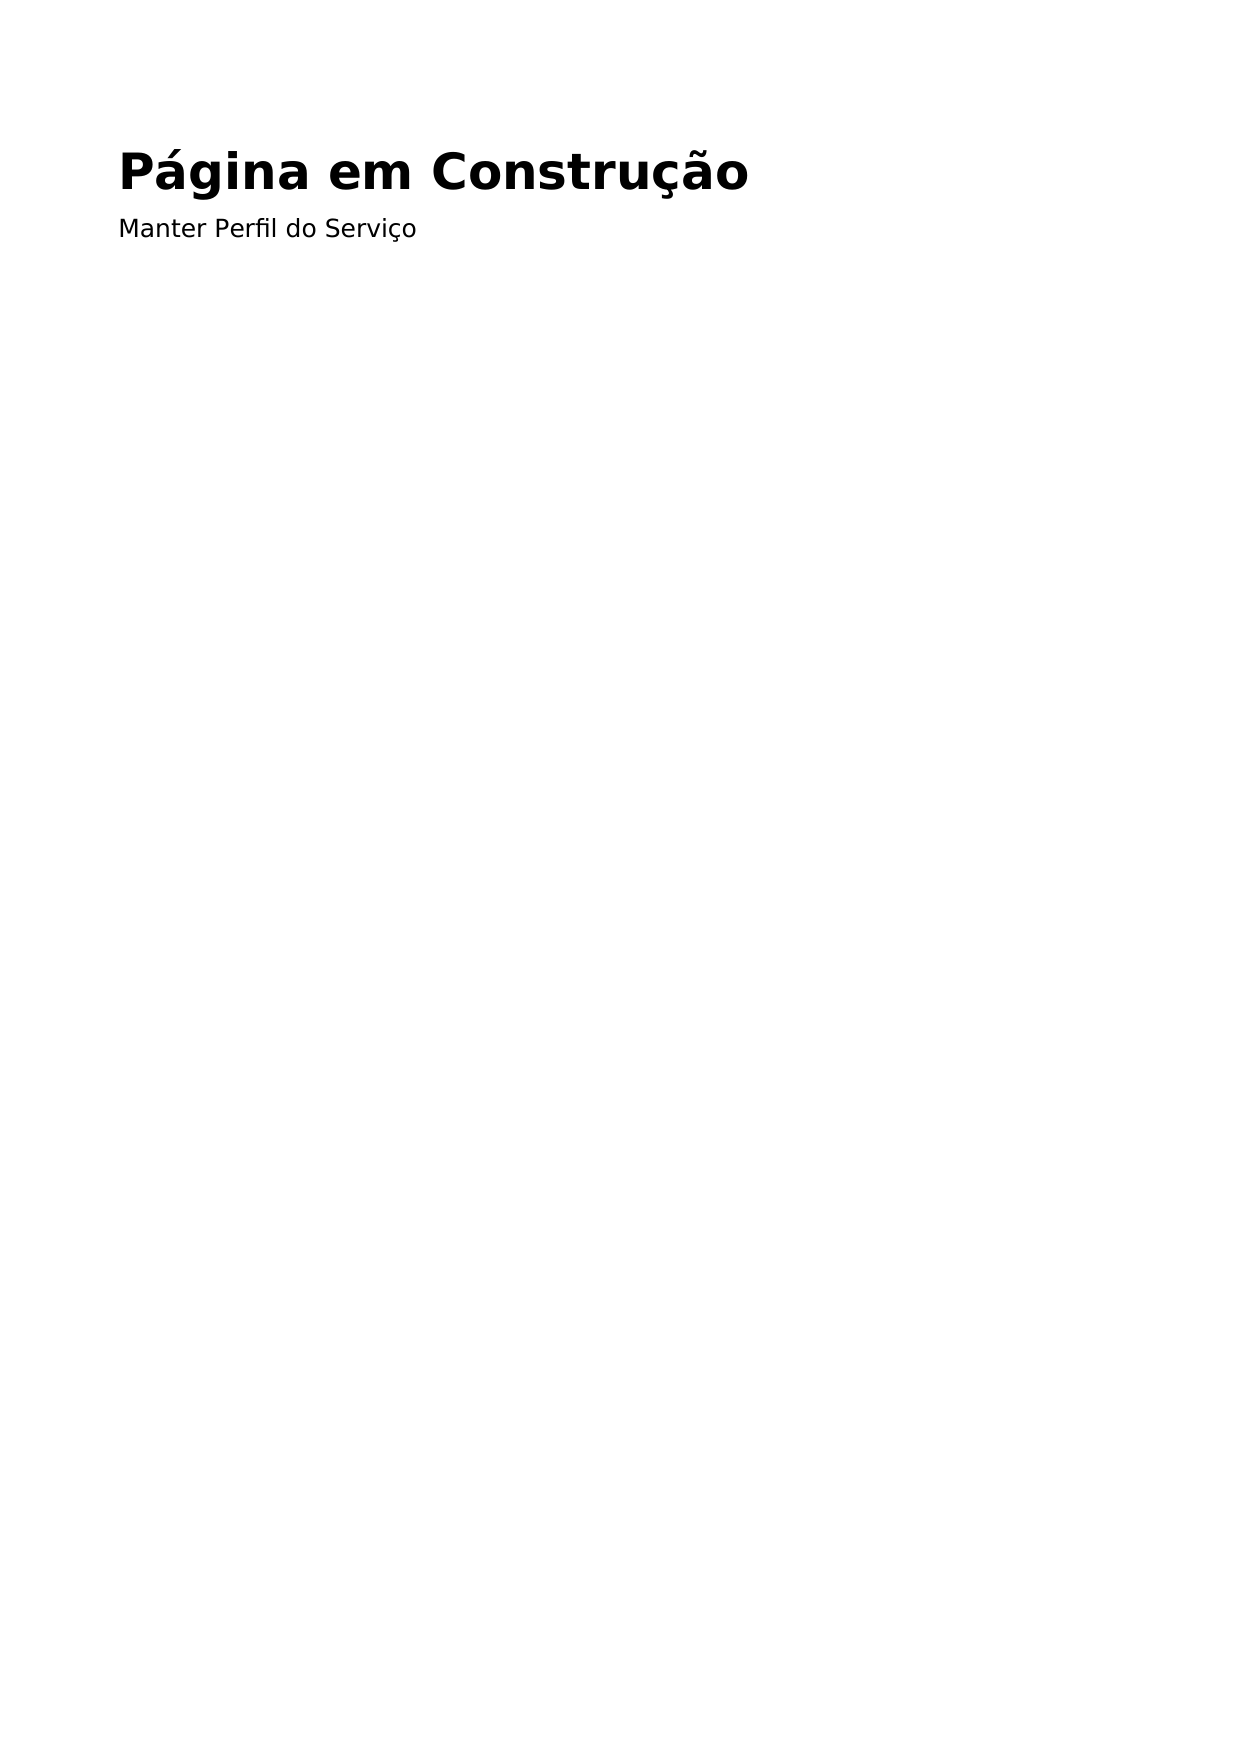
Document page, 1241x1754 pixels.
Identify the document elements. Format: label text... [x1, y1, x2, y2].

subtitle Página em Construção [118, 143, 1122, 201]
text Manter Perfil do Serviço [118, 214, 1122, 243]
